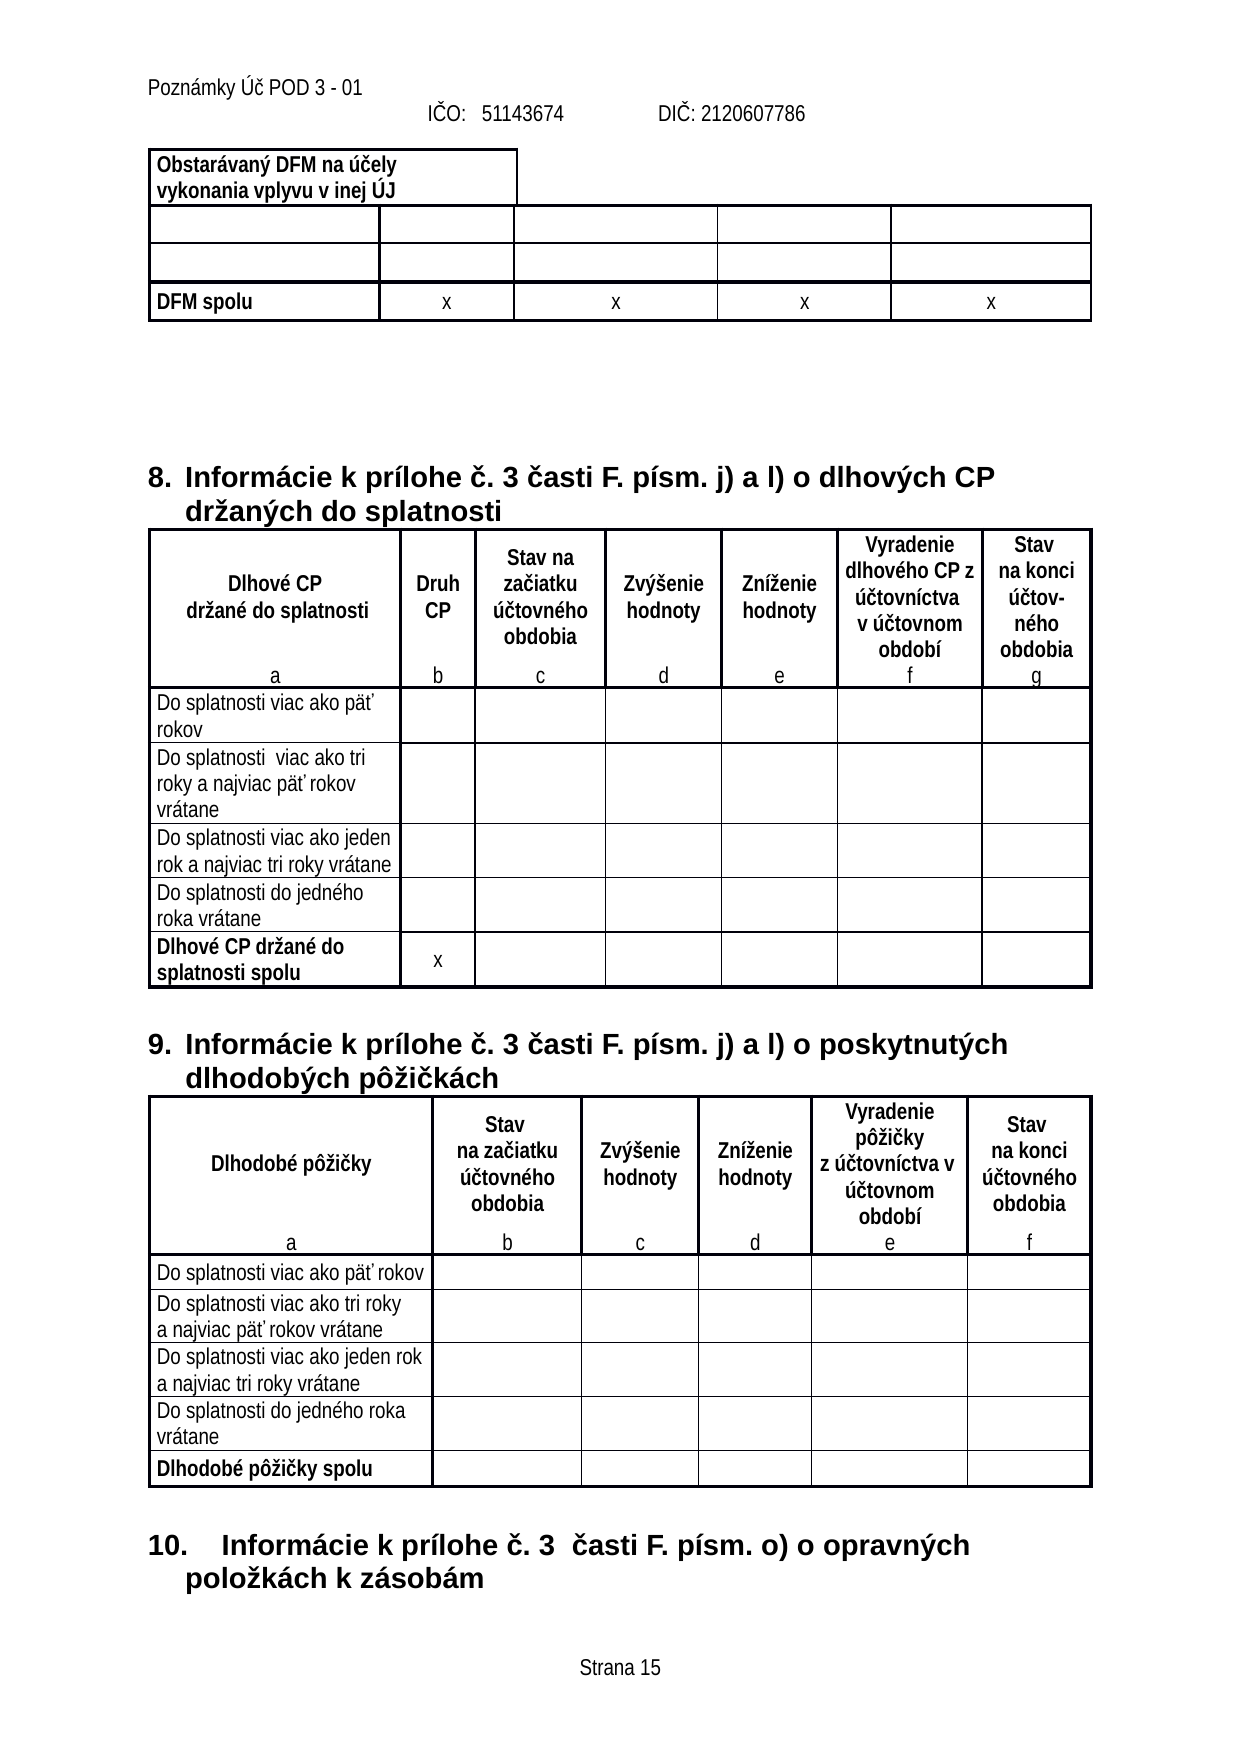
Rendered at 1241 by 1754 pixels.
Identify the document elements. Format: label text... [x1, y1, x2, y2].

table_cell Obstarávaný DFM na účely vykonania vplyvu v inej ÚJ [151, 151, 516, 203]
table_cell [838, 744, 981, 823]
title Informácie k prílohe č. 3 časti F. písm. j) a l) o dlhových CP držaných do splatnosti [148, 461, 1092, 528]
table_cell b [402, 663, 474, 686]
table_header Zvýšenie hodnoty [607, 531, 720, 662]
table_cell d [607, 663, 720, 686]
table_cell [402, 744, 474, 823]
table_cell [434, 1290, 581, 1342]
table_cell Do splatnosti do jedného roka vrátane [151, 878, 399, 931]
table_cell [722, 824, 837, 877]
table_cell [812, 1256, 967, 1288]
table_header Stav na začiatku účtovného obdobia [434, 1098, 580, 1229]
table_cell x [402, 933, 474, 985]
table_cell [968, 1256, 1089, 1288]
table_cell [476, 824, 605, 877]
table_cell [968, 1343, 1089, 1396]
table_cell [476, 933, 605, 985]
table_cell [582, 1290, 698, 1342]
table_cell [434, 1256, 581, 1288]
table_cell Do splatnosti viac ako jeden rok a najviac tri roky vrátane [151, 1343, 431, 1396]
table_cell [434, 1451, 581, 1485]
table_cell e [723, 663, 836, 686]
table_cell [699, 1290, 811, 1342]
table_cell Do splatnosti viac ako päť rokov [151, 689, 399, 742]
table_cell [983, 689, 1089, 742]
table_cell d [700, 1229, 810, 1253]
table_cell e [813, 1229, 966, 1253]
table_cell [606, 933, 721, 985]
table_cell Dlhodobé pôžičky spolu [151, 1451, 431, 1485]
table_header Zvýšenie hodnoty [583, 1098, 697, 1229]
table_cell [722, 689, 837, 742]
table_cell [722, 744, 837, 823]
table_cell [812, 1343, 967, 1396]
table_cell [582, 1343, 698, 1396]
table_cell [476, 689, 605, 742]
table_cell [812, 1397, 967, 1450]
table_cell [582, 1451, 698, 1485]
table_cell [722, 933, 837, 985]
table_cell Do splatnosti viac ako tri roky a najviac päť rokov vrátane [151, 1290, 431, 1342]
table_cell f [969, 1229, 1089, 1253]
table_cell [582, 1256, 698, 1288]
table_cell x [515, 284, 717, 319]
table_header Dlhové CP držané do splatnosti [151, 531, 399, 662]
table_cell [434, 1397, 581, 1450]
table_cell [699, 1397, 811, 1450]
table_cell f [839, 663, 981, 686]
table_cell [812, 1451, 967, 1485]
table_cell [722, 878, 837, 931]
table_cell [381, 207, 513, 242]
table_cell [983, 933, 1089, 985]
table_cell [699, 1343, 811, 1396]
table_cell a [151, 663, 399, 686]
table_cell [151, 244, 378, 280]
table_cell [381, 244, 513, 280]
table_cell Do splatnosti do jedného roka vrátane [151, 1397, 431, 1450]
table_cell c [477, 663, 604, 686]
table_cell [699, 1451, 811, 1485]
table_cell [151, 207, 378, 242]
table_cell c [583, 1229, 697, 1253]
table_cell [476, 744, 605, 823]
table_cell [838, 689, 981, 742]
table_cell Dlhové CP držané do splatnosti spolu [151, 932, 399, 985]
table_cell [968, 1290, 1089, 1342]
table_cell Do splatnosti viac ako jeden rok a najviac tri roky vrátane [151, 824, 399, 877]
table_cell x [892, 284, 1090, 319]
table_header Dlhodobé pôžičky [151, 1098, 431, 1229]
table_cell Do splatnosti viac ako päť rokov [151, 1256, 431, 1288]
table_header Vyradenie dlhového CP z účtovníctva v účtovnom období [839, 531, 981, 662]
table_cell [515, 207, 717, 242]
table_cell [892, 207, 1090, 242]
table_cell x [718, 284, 890, 319]
table_cell [983, 824, 1089, 877]
table_cell [838, 933, 981, 985]
table_cell [968, 1451, 1089, 1485]
table_cell [476, 878, 605, 931]
table_cell [606, 689, 721, 742]
table_cell [606, 878, 721, 931]
table_cell [718, 207, 890, 242]
table_cell [812, 1290, 967, 1342]
table_cell a [151, 1229, 431, 1253]
table_cell [892, 244, 1090, 280]
table_cell [983, 744, 1089, 823]
table_cell [402, 878, 474, 931]
table_cell [606, 744, 721, 823]
table_cell b [434, 1229, 580, 1253]
table_cell DFM spolu [151, 284, 378, 319]
table_cell g [984, 663, 1089, 686]
table_cell Do splatnosti viac ako tri roky a najviac päť rokov vrátane [151, 743, 399, 823]
table_cell [402, 824, 474, 877]
table_header Druh CP [402, 531, 474, 662]
title Informácie k prílohe č. 3 časti F. písm. j) a l) o poskytnutých dlhodobých pôžičkách [148, 1027, 1092, 1094]
table_cell [582, 1397, 698, 1450]
title Informácie k prílohe č. 3 časti F. písm. o) o opravných položkách k zásobám [148, 1528, 1092, 1595]
table_header Zníženie hodnoty [723, 531, 836, 662]
table_cell x [381, 284, 513, 319]
table_header Stav na začiatku účtovného obdobia [477, 531, 604, 662]
table_cell [402, 689, 474, 742]
table_cell [515, 244, 717, 280]
table_header Zníženie hodnoty [700, 1098, 810, 1229]
table_cell [434, 1343, 581, 1396]
table_header Stav na konci účtov-ného obdobia [984, 531, 1089, 662]
table_cell [968, 1397, 1089, 1450]
table_header Stav na konci účtovného obdobia [969, 1098, 1089, 1229]
table_cell [718, 244, 890, 280]
table_cell [699, 1256, 811, 1288]
table_header Vyradenie pôžičky z účtovníctva v účtovnom období [813, 1098, 966, 1229]
table_cell [606, 824, 721, 877]
table_cell [838, 824, 981, 877]
table_cell [838, 878, 981, 931]
table_cell [983, 878, 1089, 931]
